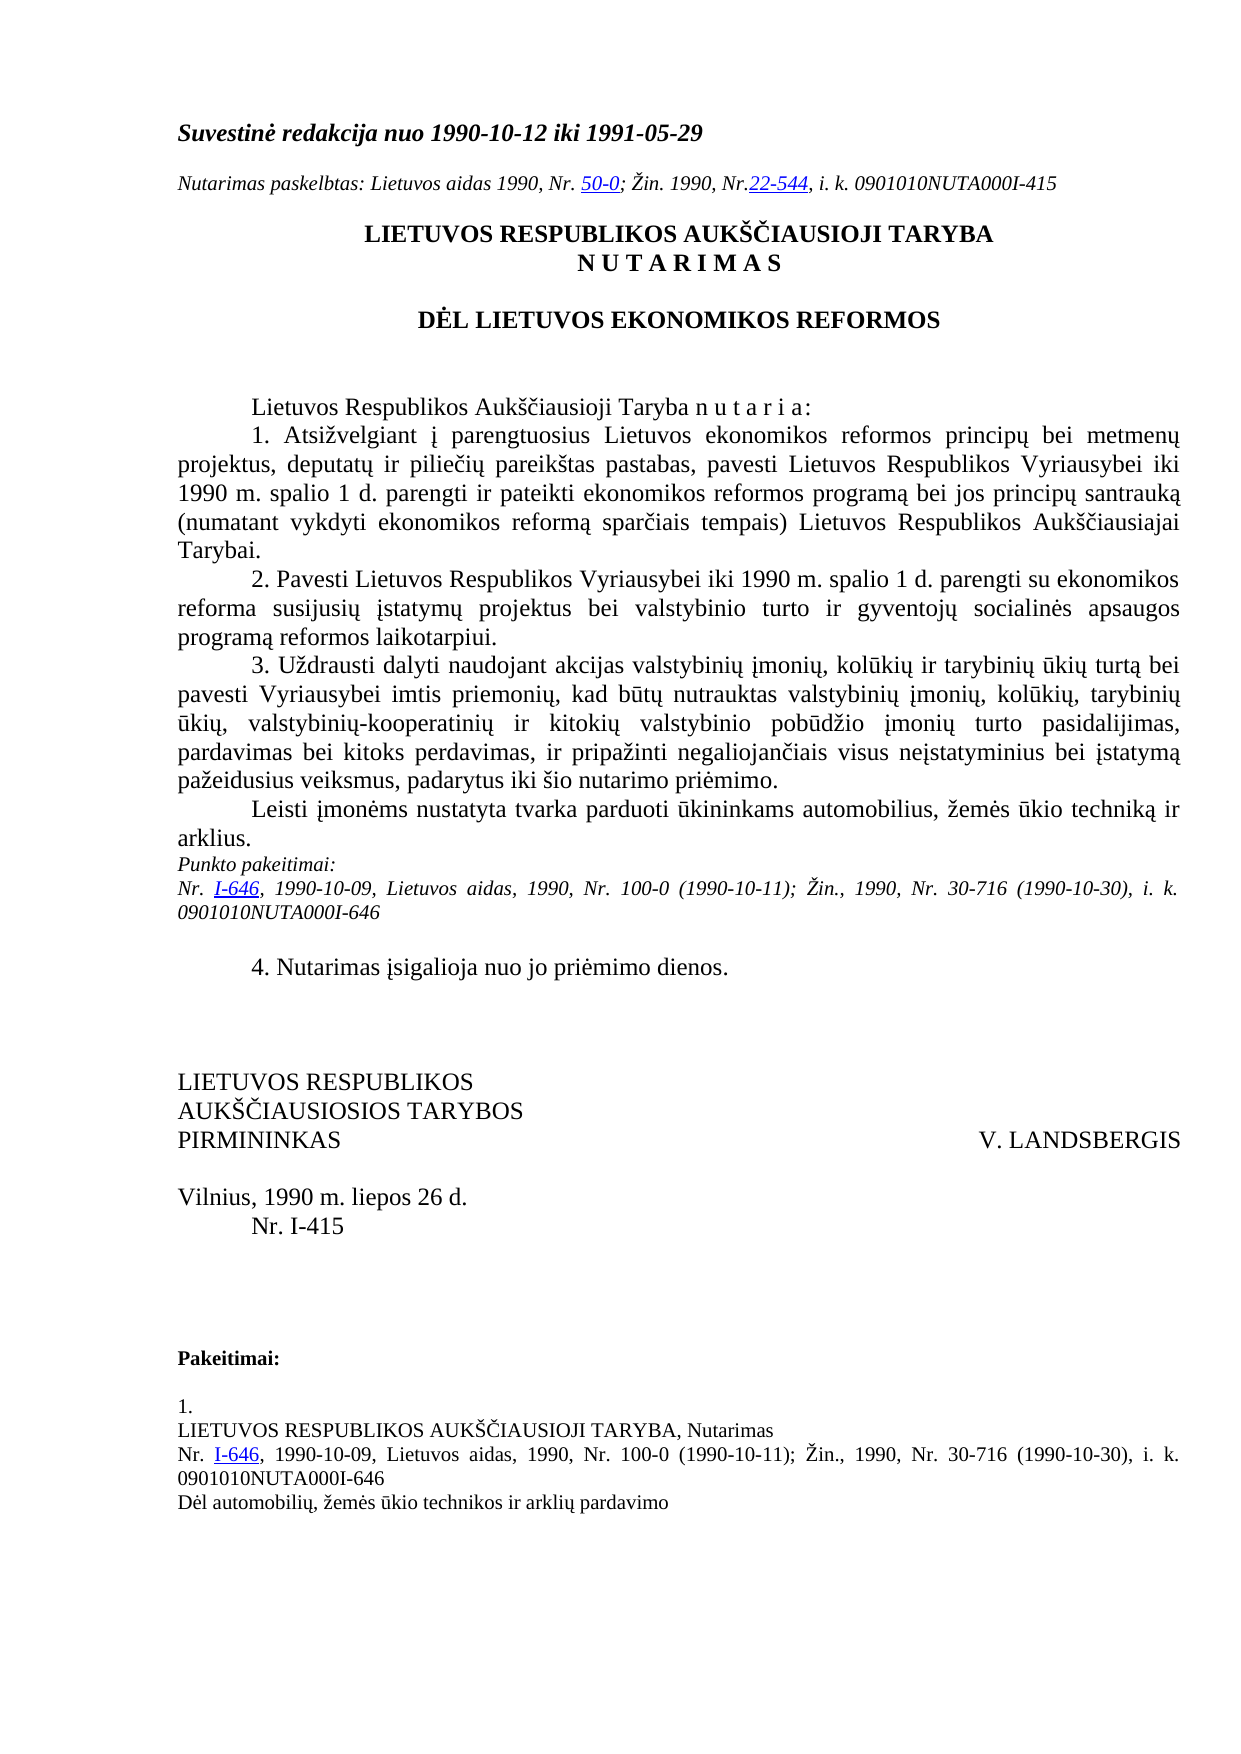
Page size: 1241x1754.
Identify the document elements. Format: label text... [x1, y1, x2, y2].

text 3. Uždrausti dalyti naudojant akcijas valstybinių įmonių, kolūkių ir tarybinių ūkių turtą bei pavesti Vyriausybei imtis priemonių, kad būtų nutrauktas valstybinių įmonių, kolūkių, tarybinių ūkių, valstybinių-kooperatinių ir kitokių valstybinio pobūdžio įmonių turto pasidalijimas, pardavimas bei kitoks perdavimas, ir pripažinti negaliojančiais visus neįstatyminius bei įstatymą pažeidusius veiksmus, padarytus iki šio nutarimo priėmimo. [177, 650, 1181, 794]
text Dėl automobilių, žemės ūkio technikos ir arklių pardavimo [177, 1490, 1181, 1514]
text LIETUVOS RESPUBLIKOS AUKŠČIAUSIOJI TARYBA, Nutarimas [177, 1418, 1181, 1442]
text Nr. I-415 [177, 1211, 1181, 1240]
text Vilnius, 1990 m. liepos 26 d. [177, 1182, 1181, 1211]
text Lietuvos Respublikos Aukščiausioji Taryba nutaria: [177, 392, 1181, 420]
text Pakeitimai: [177, 1346, 1181, 1370]
text DĖL LIETUVOS EKONOMIKOS REFORMOS [177, 305, 1181, 334]
text Nutarimas paskelbtas: Lietuvos aidas 1990, Nr. 50-0; Žin. 1990, Nr.22-544, i. k. 0901010NUTA000I-415 [177, 171, 1181, 195]
text N U T A R I M A S [177, 248, 1181, 277]
text Nr. I-646, 1990-10-09, Lietuvos aidas, 1990, Nr. 100-0 (1990-10-11); Žin., 1990, Nr. 30-716 (1990-10-30), i. k. 0901010NUTA000I-646 [177, 876, 1181, 924]
text Nr. I-646, 1990-10-09, Lietuvos aidas, 1990, Nr. 100-0 (1990-10-11); Žin., 1990, Nr. 30-716 (1990-10-30), i. k. 0901010NUTA000I-646 [177, 1442, 1181, 1490]
text PIRMININKAS V. LANDSBERGIS [177, 1125, 1181, 1154]
text 2. Pavesti Lietuvos Respublikos Vyriausybei iki 1990 m. spalio 1 d. parengti su ekonomikos reforma susijusių įstatymų projektus bei valstybinio turto ir gyventojų socialinės apsaugos programą reformos laikotarpiui. [177, 564, 1181, 650]
text 1. Atsižvelgiant į parengtuosius Lietuvos ekonomikos reformos principų bei metmenų projektus, deputatų ir piliečių pareikštas pastabas, pavesti Lietuvos Respublikos Vyriausybei iki 1990 m. spalio 1 d. parengti ir pateikti ekonomikos reformos programą bei jos principų santrauką (numatant vykdyti ekonomikos reformą sparčiais tempais) Lietuvos Respublikos Aukščiausiajai Tarybai. [177, 420, 1181, 564]
text Suvestinė redakcija nuo 1990-10-12 iki 1991-05-29 [177, 118, 1181, 147]
text 1. [177, 1394, 1181, 1418]
text AUKŠČIAUSIOSIOS TARYBOS [177, 1096, 1181, 1125]
text 4. Nutarimas įsigalioja nuo jo priėmimo dienos. [177, 952, 1181, 981]
text Leisti įmonėms nustatyta tvarka parduoti ūkininkams automobilius, žemės ūkio techniką ir arklius. [177, 794, 1181, 852]
text LIETUVOS RESPUBLIKOS AUKŠČIAUSIOJI TARYBA [177, 219, 1181, 248]
text LIETUVOS RESPUBLIKOS [177, 1067, 1181, 1096]
text Punkto pakeitimai: [177, 852, 1181, 876]
